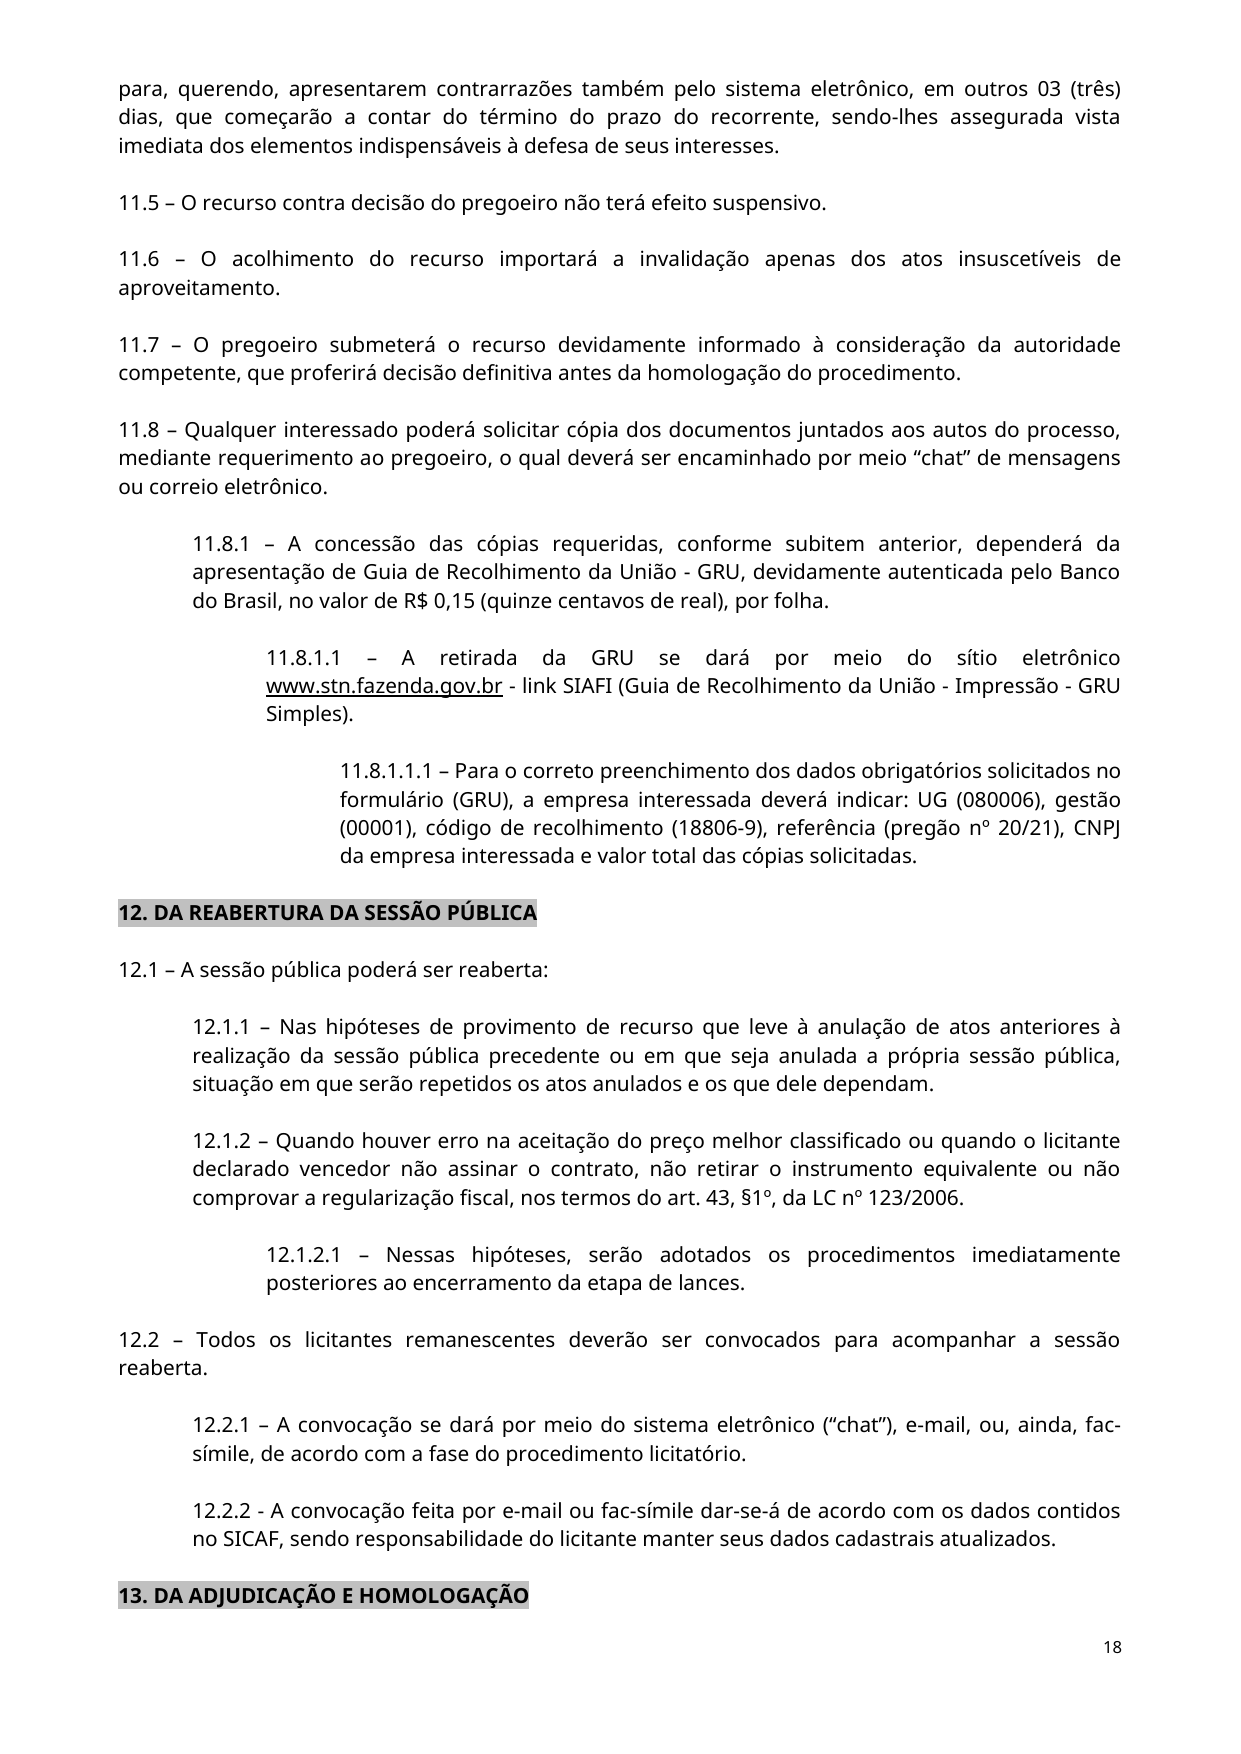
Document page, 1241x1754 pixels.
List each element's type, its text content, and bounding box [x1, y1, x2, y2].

text 11.6 – O acolhimento do recurso importará a invalidação apenas dos atos insuscetíveis de aproveitamento. [118, 244, 1122, 301]
text 11.8.1.1 – A retirada da GRU se dará por meio do sítio eletrônico www.stn.fazenda.gov.br - link SIAFI (Guia de Recolhimento da União - Impressão - GRU Simples). [266, 643, 1122, 728]
text 12.2.2 - A convocação feita por e-mail ou fac-símile dar-se-á de acordo com os dados contidos no SICAF, sendo responsabilidade do licitante manter seus dados cadastrais atualizados. [192, 1496, 1122, 1553]
text 11.8 – Qualquer interessado poderá solicitar cópia dos documentos juntados aos autos do processo, mediante requerimento ao pregoeiro, o qual deverá ser encaminhado por meio “chat” de mensagens ou correio eletrônico. [118, 415, 1122, 500]
text 12.1.1 – Nas hipóteses de provimento de recurso que leve à anulação de atos anteriores à realização da sessão pública precedente ou em que seja anulada a própria sessão pública, situação em que serão repetidos os atos anulados e os que dele dependam. [192, 1012, 1122, 1098]
text 12. DA REABERTURA DA SESSÃO PÚBLICA [118, 898, 1122, 927]
text 12.1.2 – Quando houver erro na aceitação do preço melhor classificado ou quando o licitante declarado vencedor não assinar o contrato, não retirar o instrumento equivalente ou não comprovar a regularização fiscal, nos termos do art. 43, §1º, da LC nº 123/2006. [192, 1126, 1122, 1211]
text 12.2 – Todos os licitantes remanescentes deverão ser convocados para acompanhar a sessão reaberta. [118, 1325, 1122, 1382]
text para, querendo, apresentarem contrarrazões também pelo sistema eletrônico, em outros 03 (três) dias, que começarão a contar do término do prazo do recorrente, sendo-lhes assegurada vista imediata dos elementos indispensáveis à defesa de seus interesses. [118, 74, 1122, 159]
text 11.8.1.1.1 – Para o correto preenchimento dos dados obrigatórios solicitados no formulário (GRU), a empresa interessada deverá indicar: UG (080006), gestão (00001), código de recolhimento (18806-9), referência (pregão nº 20/21), CNPJ da empresa interessada e valor total das cópias solicitadas. [339, 756, 1122, 870]
text 12.1.2.1 – Nessas hipóteses, serão adotados os procedimentos imediatamente posteriores ao encerramento da etapa de lances. [266, 1240, 1122, 1297]
text 11.8.1 – A concessão das cópias requeridas, conforme subitem anterior, dependerá da apresentação de Guia de Recolhimento da União - GRU, devidamente autenticada pelo Banco do Brasil, no valor de R$ 0,15 (quinze centavos de real), por folha. [192, 529, 1122, 614]
text 11.5 – O recurso contra decisão do pregoeiro não terá efeito suspensivo. [118, 188, 1122, 216]
text 12.1 – A sessão pública poderá ser reaberta: [118, 955, 1122, 984]
text 11.7 – O pregoeiro submeterá o recurso devidamente informado à consideração da autoridade competente, que proferirá decisão definitiva antes da homologação do procedimento. [118, 330, 1122, 387]
text 13. DA ADJUDICAÇÃO E HOMOLOGAÇÃO [118, 1581, 1122, 1609]
text 12.2.1 – A convocação se dará por meio do sistema eletrônico (“chat”), e-mail, ou, ainda, fac-símile, de acordo com a fase do procedimento licitatório. [192, 1410, 1122, 1467]
